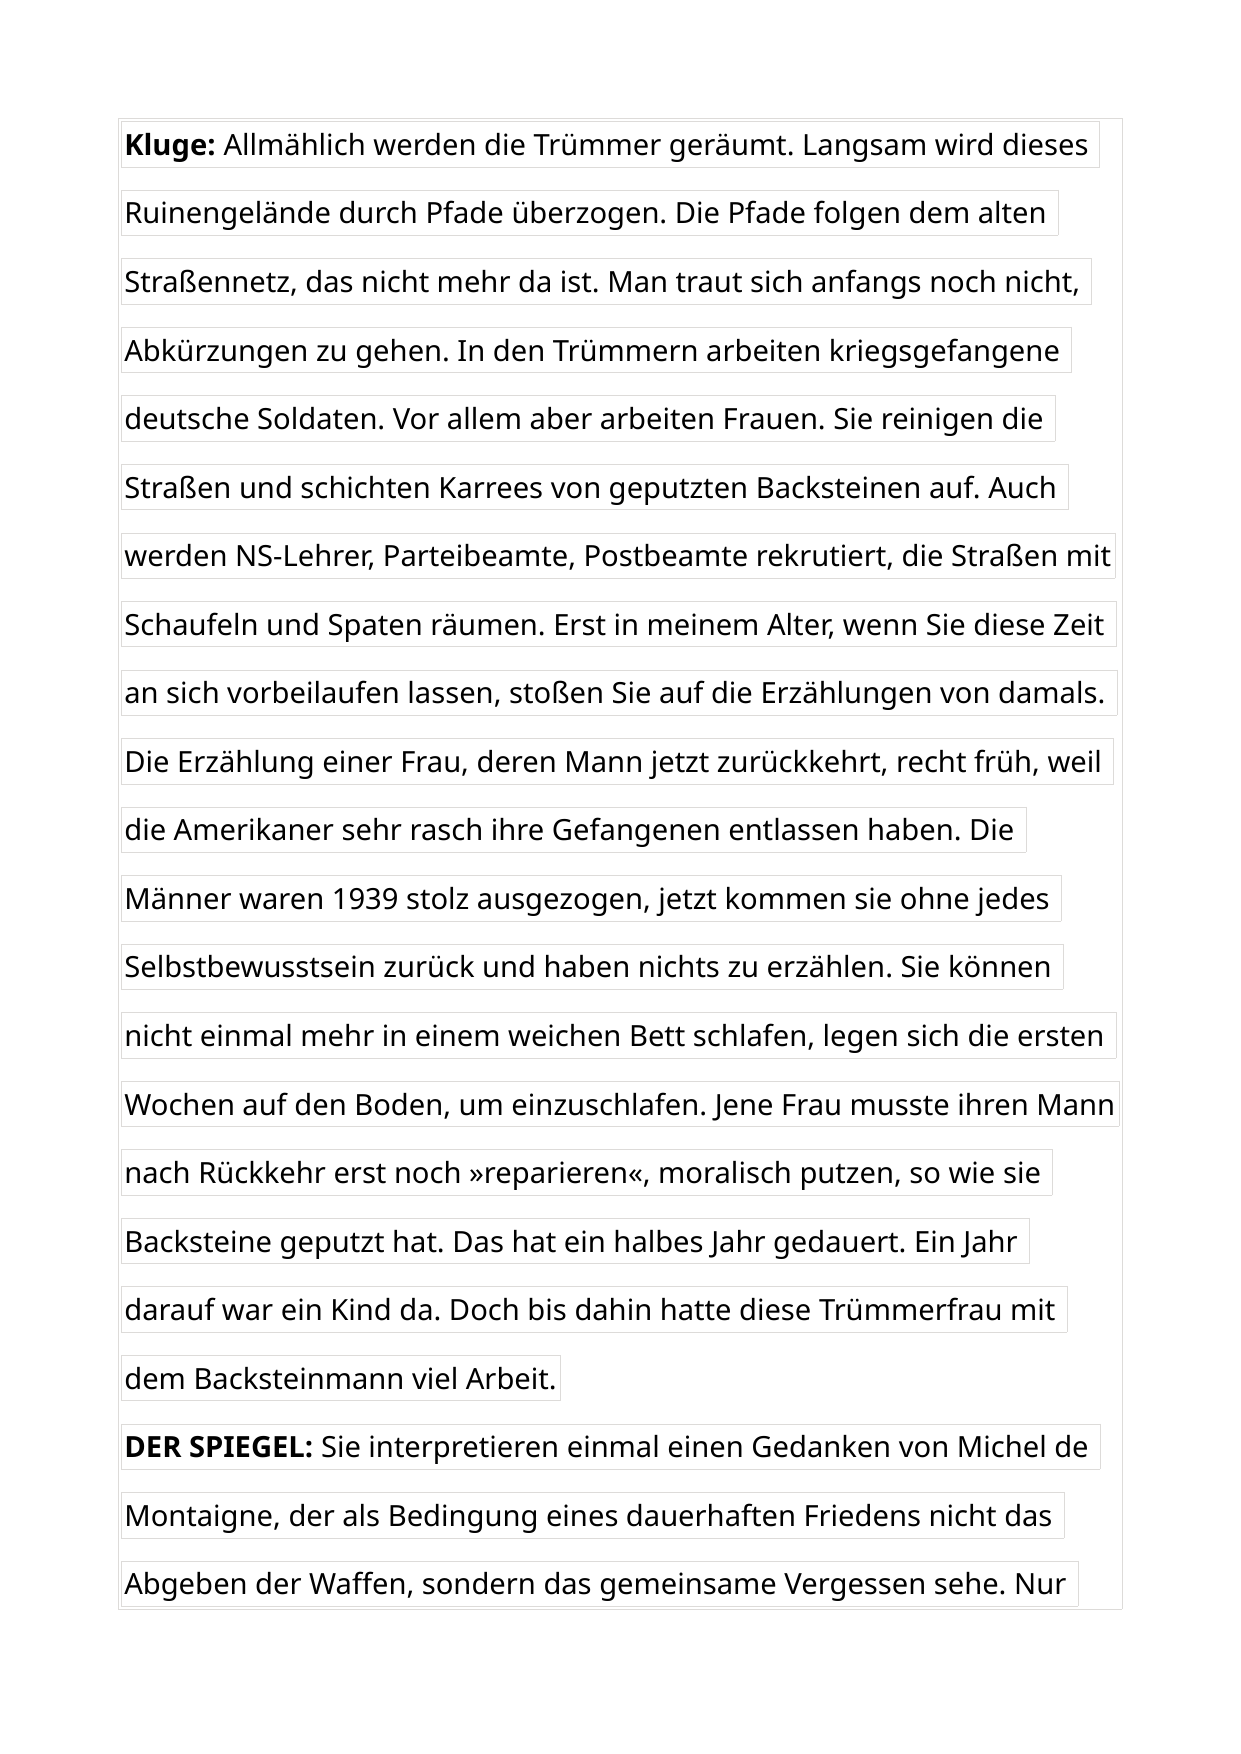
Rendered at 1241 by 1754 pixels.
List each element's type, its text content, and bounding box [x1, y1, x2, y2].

text DER SPIEGEL: Sie interpretieren einmal einen Gedanken von Michel de Montaigne, der als Bedingung eines dauerhaften Friedens nicht das Abgeben der Waffen, sondern das gemeinsame Vergessen sehe. Nur [119, 1420, 1122, 1609]
text Kluge: Allmählich werden die Trümmer geräumt. Langsam wird dieses Ruinengelände durch Pfade überzogen. Die Pfade folgen dem alten Straßennetz, das nicht mehr da ist. Man traut sich anfangs noch nicht, Abkürzungen zu gehen. In den Trümmern arbeiten kriegsgefangene deutsche Soldaten. Vor allem aber arbeiten Frauen. Sie reinigen die Straßen und schichten Karrees von geputzten Backsteinen auf. Auch werden NS-Lehrer, Parteibeamte, Postbeamte rekrutiert, die Straßen mit Schaufeln und Spaten räumen. Erst in meinem Alter, wenn Sie diese Zeit an sich vorbeilaufen lassen, stoßen Sie auf die Erzählungen von damals. Die Erzählung einer Frau, deren Mann jetzt zurückkehrt, recht früh, weil die Amerikaner sehr rasch ihre Gefangenen entlassen haben. Die Männer waren 1939 stolz ausgezogen, jetzt kommen sie ohne jedes Selbstbewusstsein zurück und haben nichts zu erzählen. Sie können nicht einmal mehr in einem weichen Bett schlafen, legen sich die ersten Wochen auf den Boden, um einzuschlafen. Jene Frau musste ihren Mann nach Rückkehr erst noch »reparieren«, moralisch putzen, so wie sie Backsteine geputzt hat. Das hat ein halbes Jahr gedauert. Ein Jahr darauf war ein Kind da. Doch bis dahin hatte diese Trümmerfrau mit dem Backsteinmann viel Arbeit. [119, 119, 1122, 1401]
